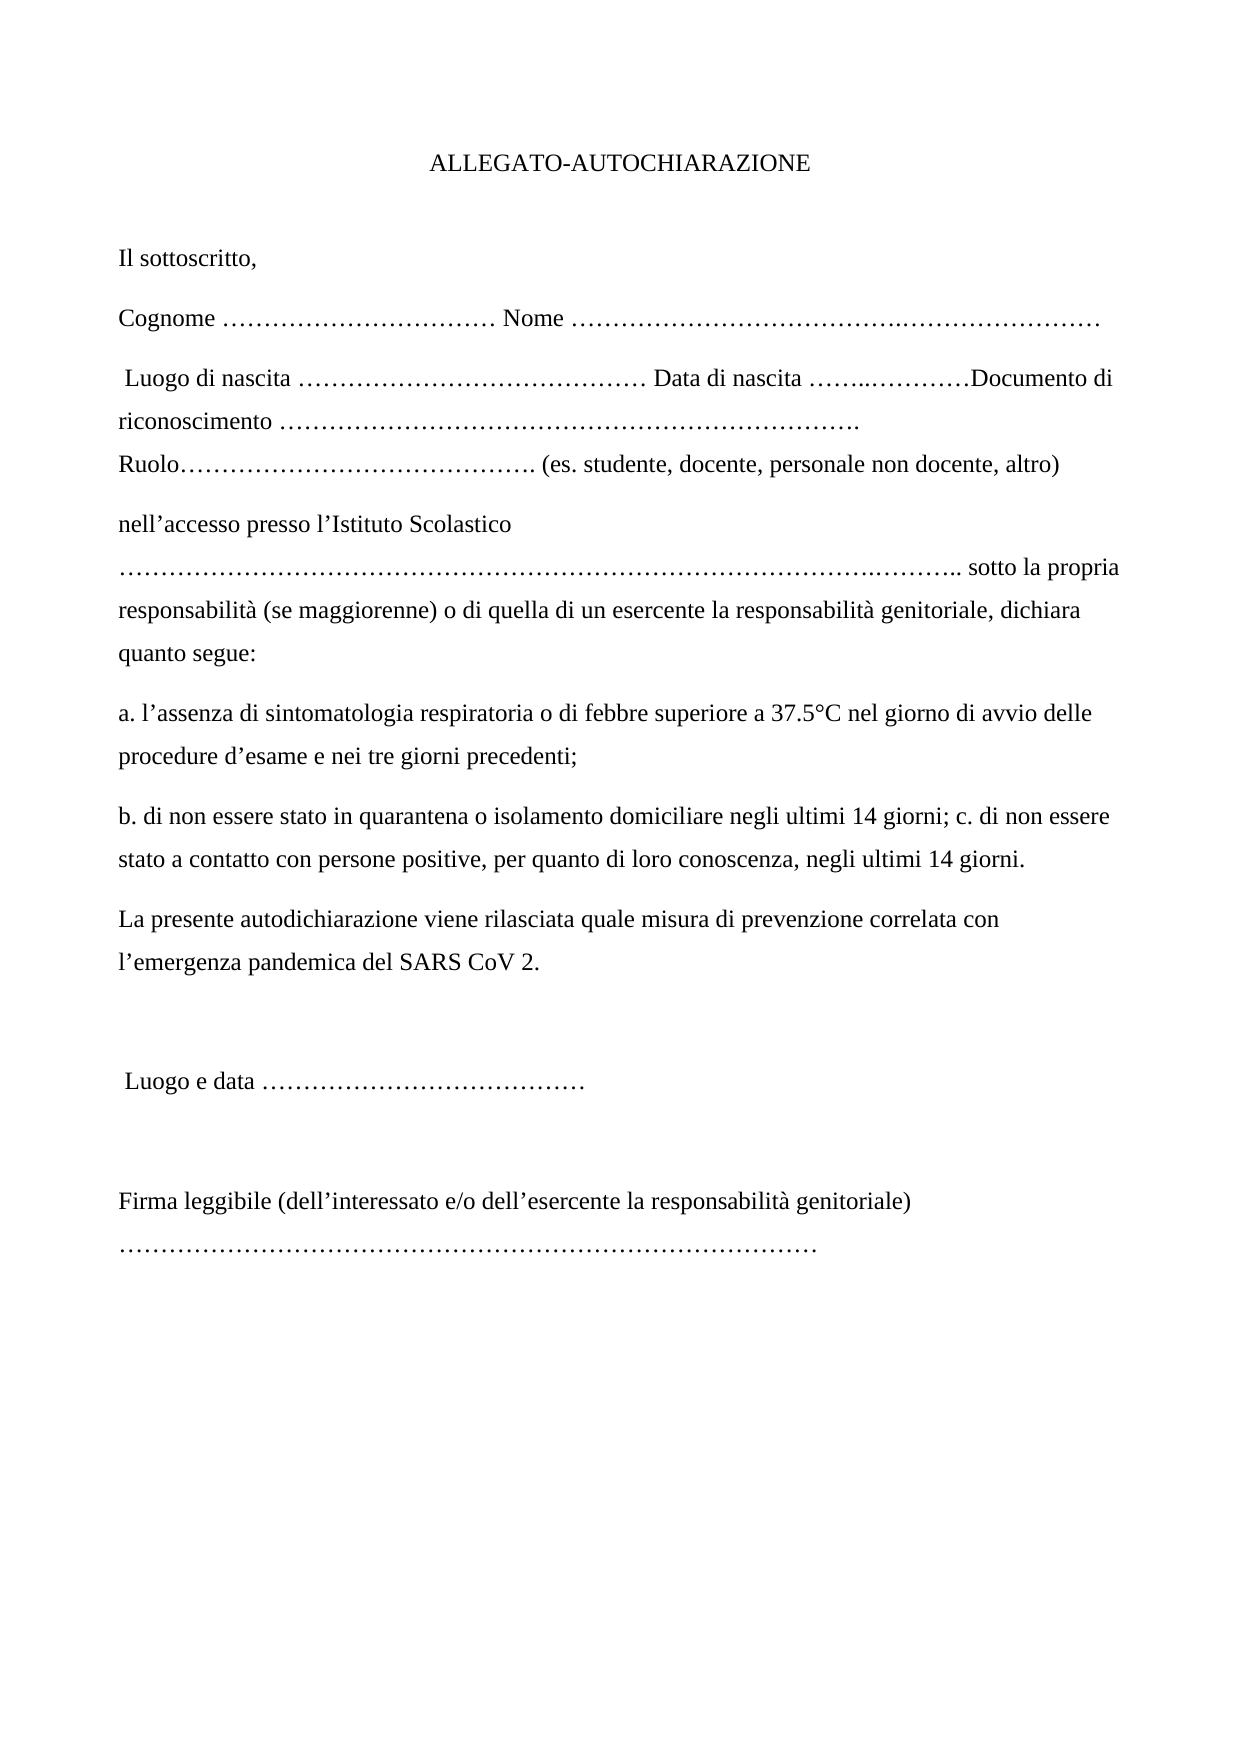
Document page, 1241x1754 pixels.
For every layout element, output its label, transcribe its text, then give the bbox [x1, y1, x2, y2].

text Il sottoscritto, [118, 243, 1122, 272]
text ALLEGATO-AUTOCHIARAZIONE [118, 148, 1122, 176]
text b. di non essere stato in quarantena o isolamento domiciliare negli ultimi 14 giorni; c. di non essere stato a contatto con persone positive, per quanto di loro conoscenza, negli ultimi 14 giorni. [118, 801, 1122, 873]
text La presente autodichiarazione viene rilasciata quale misura di prevenzione correlata con l’emergenza pandemica del SARS CoV 2. [118, 904, 1122, 976]
text Firma leggibile (dell’interessato e/o dell’esercente la responsabilità genitoriale) ………………………………………………………………………… [118, 1186, 1122, 1258]
text Luogo di nascita …………………………………… Data di nascita ……..…………Documento di riconoscimento ……………………………………………………………. Ruolo……………………………………. (es. studente, docente, personale non docente, altro) [118, 363, 1122, 478]
text Luogo e data ………………………………… [118, 1066, 1122, 1095]
text Cognome …………………………… Nome ………………………………….…………………… [118, 303, 1122, 332]
text a. l’assenza di sintomatologia respiratoria o di febbre superiore a 37.5°C nel giorno di avvio delle procedure d’esame e nei tre giorni precedenti; [118, 698, 1122, 770]
text nell’accesso presso l’Istituto Scolastico ……………………………………………………………………………….……….. sotto la propria responsabilità (se maggiorenne) o di quella di un esercente la responsabilità genitoriale, dichiara quanto segue: [118, 509, 1122, 667]
